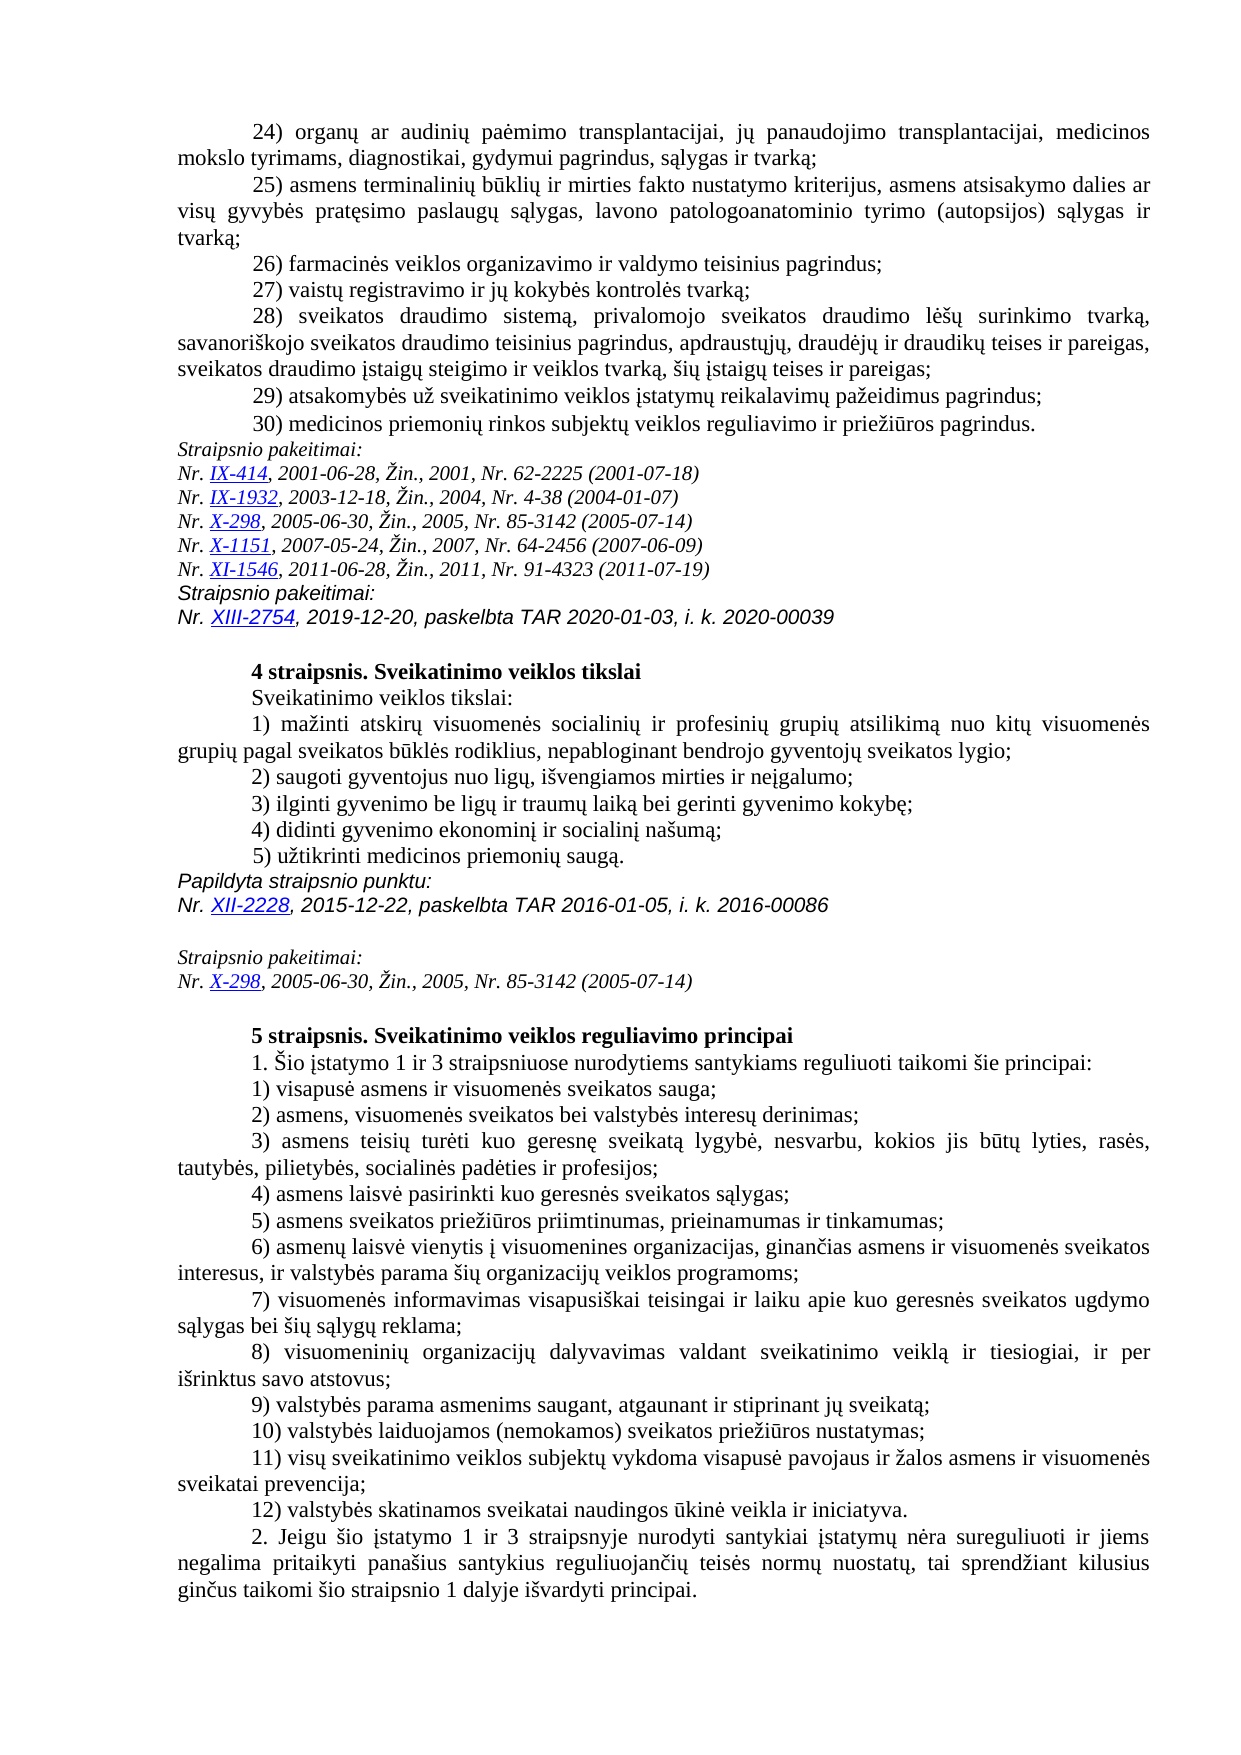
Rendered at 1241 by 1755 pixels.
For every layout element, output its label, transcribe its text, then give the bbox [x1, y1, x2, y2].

text Nr. X-298, 2005-06-30, Žin., 2005, Nr. 85-3142 (2005-07-14) [177, 969, 1152, 993]
text 6) asmenų laisvė vienytis į visuomenines organizacijas, ginančias asmens ir visuomenės sveikatos interesus, ir valstybės parama šių organizacijų veiklos programoms; [177, 1233, 1152, 1286]
text Straipsnio pakeitimai: [177, 581, 1152, 605]
text 2. Jeigu šio įstatymo 1 ir 3 straipsnyje nurodyti santykiai įstatymų nėra sureguliuoti ir jiems negalima pritaikyti panašius santykius reguliuojančių teisės normų nuostatų, tai sprendžiant kilusius ginčus taikomi šio straipsnio 1 dalyje išvardyti principai. [177, 1523, 1152, 1602]
text 2) asmens, visuomenės sveikatos bei valstybės interesų derinimas; [177, 1101, 1152, 1128]
text 11) visų sveikatinimo veiklos subjektų vykdoma visapusė pavojaus ir žalos asmens ir visuomenės sveikatai prevencija; [177, 1444, 1152, 1497]
text 2) saugoti gyventojus nuo ligų, išvengiamos mirties ir neįgalumo; [177, 763, 1152, 789]
text 1) visapusė asmens ir visuomenės sveikatos sauga; [177, 1075, 1152, 1101]
text 26) farmacinės veiklos organizavimo ir valdymo teisinius pagrindus; [177, 250, 1152, 276]
text Nr. XII-2228, 2015-12-22, paskelbta TAR 2016-01-05, i. k. 2016-00086 [177, 893, 1152, 917]
text 4) didinti gyvenimo ekonominį ir socialinį našumą; [177, 816, 1152, 842]
text Straipsnio pakeitimai: [177, 945, 1152, 969]
text 27) vaistų registravimo ir jų kokybės kontrolės tvarką; [177, 276, 1152, 303]
text Nr. XIII-2754, 2019-12-20, paskelbta TAR 2020-01-03, i. k. 2020-00039 [177, 605, 1152, 629]
text Nr. X-298, 2005-06-30, Žin., 2005, Nr. 85-3142 (2005-07-14) [177, 509, 1152, 533]
text Nr. XI-1546, 2011-06-28, Žin., 2011, Nr. 91-4323 (2011-07-19) [177, 557, 1152, 581]
text 3) asmens teisių turėti kuo geresnę sveikatą lygybė, nesvarbu, kokios jis būtų lyties, rasės, tautybės, pilietybės, socialinės padėties ir profesijos; [177, 1128, 1152, 1180]
text 4 straipsnis. Sveikatinimo veiklos tikslai [177, 658, 1152, 684]
text 7) visuomenės informavimas visapusiškai teisingai ir laiku apie kuo geresnės sveikatos ugdymo sąlygas bei šių sąlygų reklama; [177, 1286, 1152, 1338]
text Papildyta straipsnio punktu: [177, 869, 1152, 893]
text Straipsnio pakeitimai: [177, 437, 1152, 461]
text 29) atsakomybės už sveikatinimo veiklos įstatymų reikalavimų pažeidimus pagrindus; [177, 382, 1152, 408]
text 24) organų ar audinių paėmimo transplantacijai, jų panaudojimo transplantacijai, medicinos mokslo tyrimams, diagnostikai, gydymui pagrindus, sąlygas ir tvarką; [177, 118, 1152, 171]
text 3) ilginti gyvenimo be ligų ir traumų laiką bei gerinti gyvenimo kokybę; [177, 789, 1152, 816]
text 12) valstybės skatinamos sveikatai naudingos ūkinė veikla ir iniciatyva. [177, 1497, 1152, 1523]
text 1) mažinti atskirų visuomenės socialinių ir profesinių grupių atsilikimą nuo kitų visuomenės grupių pagal sveikatos būklės rodiklius, nepabloginant bendrojo gyventojų sveikatos lygio; [177, 711, 1152, 763]
text 10) valstybės laiduojamos (nemokamos) sveikatos priežiūros nustatymas; [177, 1417, 1152, 1444]
text 8) visuomeninių organizacijų dalyvavimas valdant sveikatinimo veiklą ir tiesiogiai, ir per išrinktus savo atstovus; [177, 1338, 1152, 1391]
text 5) asmens sveikatos priežiūros priimtinumas, prieinamumas ir tinkamumas; [177, 1207, 1152, 1233]
text 5) užtikrinti medicinos priemonių saugą. [177, 842, 1152, 869]
text 28) sveikatos draudimo sistemą, privalomojo sveikatos draudimo lėšų surinkimo tvarką, savanoriškojo sveikatos draudimo teisinius pagrindus, apdraustųjų, draudėjų ir draudikų teises ir pareigas, sveikatos draudimo įstaigų steigimo ir veiklos tvarką, šių įstaigų teises ir pareigas; [177, 303, 1152, 382]
text 1. Šio įstatymo 1 ir 3 straipsniuose nurodytiems santykiams reguliuoti taikomi šie principai: [177, 1048, 1152, 1075]
text 9) valstybės parama asmenims saugant, atgaunant ir stiprinant jų sveikatą; [177, 1391, 1152, 1417]
text Nr. IX-414, 2001-06-28, Žin., 2001, Nr. 62-2225 (2001-07-18) [177, 461, 1152, 485]
text Nr. X-1151, 2007-05-24, Žin., 2007, Nr. 64-2456 (2007-06-09) [177, 533, 1152, 557]
text Sveikatinimo veiklos tikslai: [177, 684, 1152, 711]
text 30) medicinos priemonių rinkos subjektų veiklos reguliavimo ir priežiūros pagrindus. [177, 408, 1152, 437]
text 4) asmens laisvė pasirinkti kuo geresnės sveikatos sąlygas; [177, 1180, 1152, 1207]
text Nr. IX-1932, 2003-12-18, Žin., 2004, Nr. 4-38 (2004-01-07) [177, 485, 1152, 509]
text 5 straipsnis. Sveikatinimo veiklos reguliavimo principai [177, 1022, 1152, 1048]
text 25) asmens terminalinių būklių ir mirties fakto nustatymo kriterijus, asmens atsisakymo dalies ar visų gyvybės pratęsimo paslaugų sąlygas, lavono patologoanatominio tyrimo (autopsijos) sąlygas ir tvarką; [177, 171, 1152, 250]
